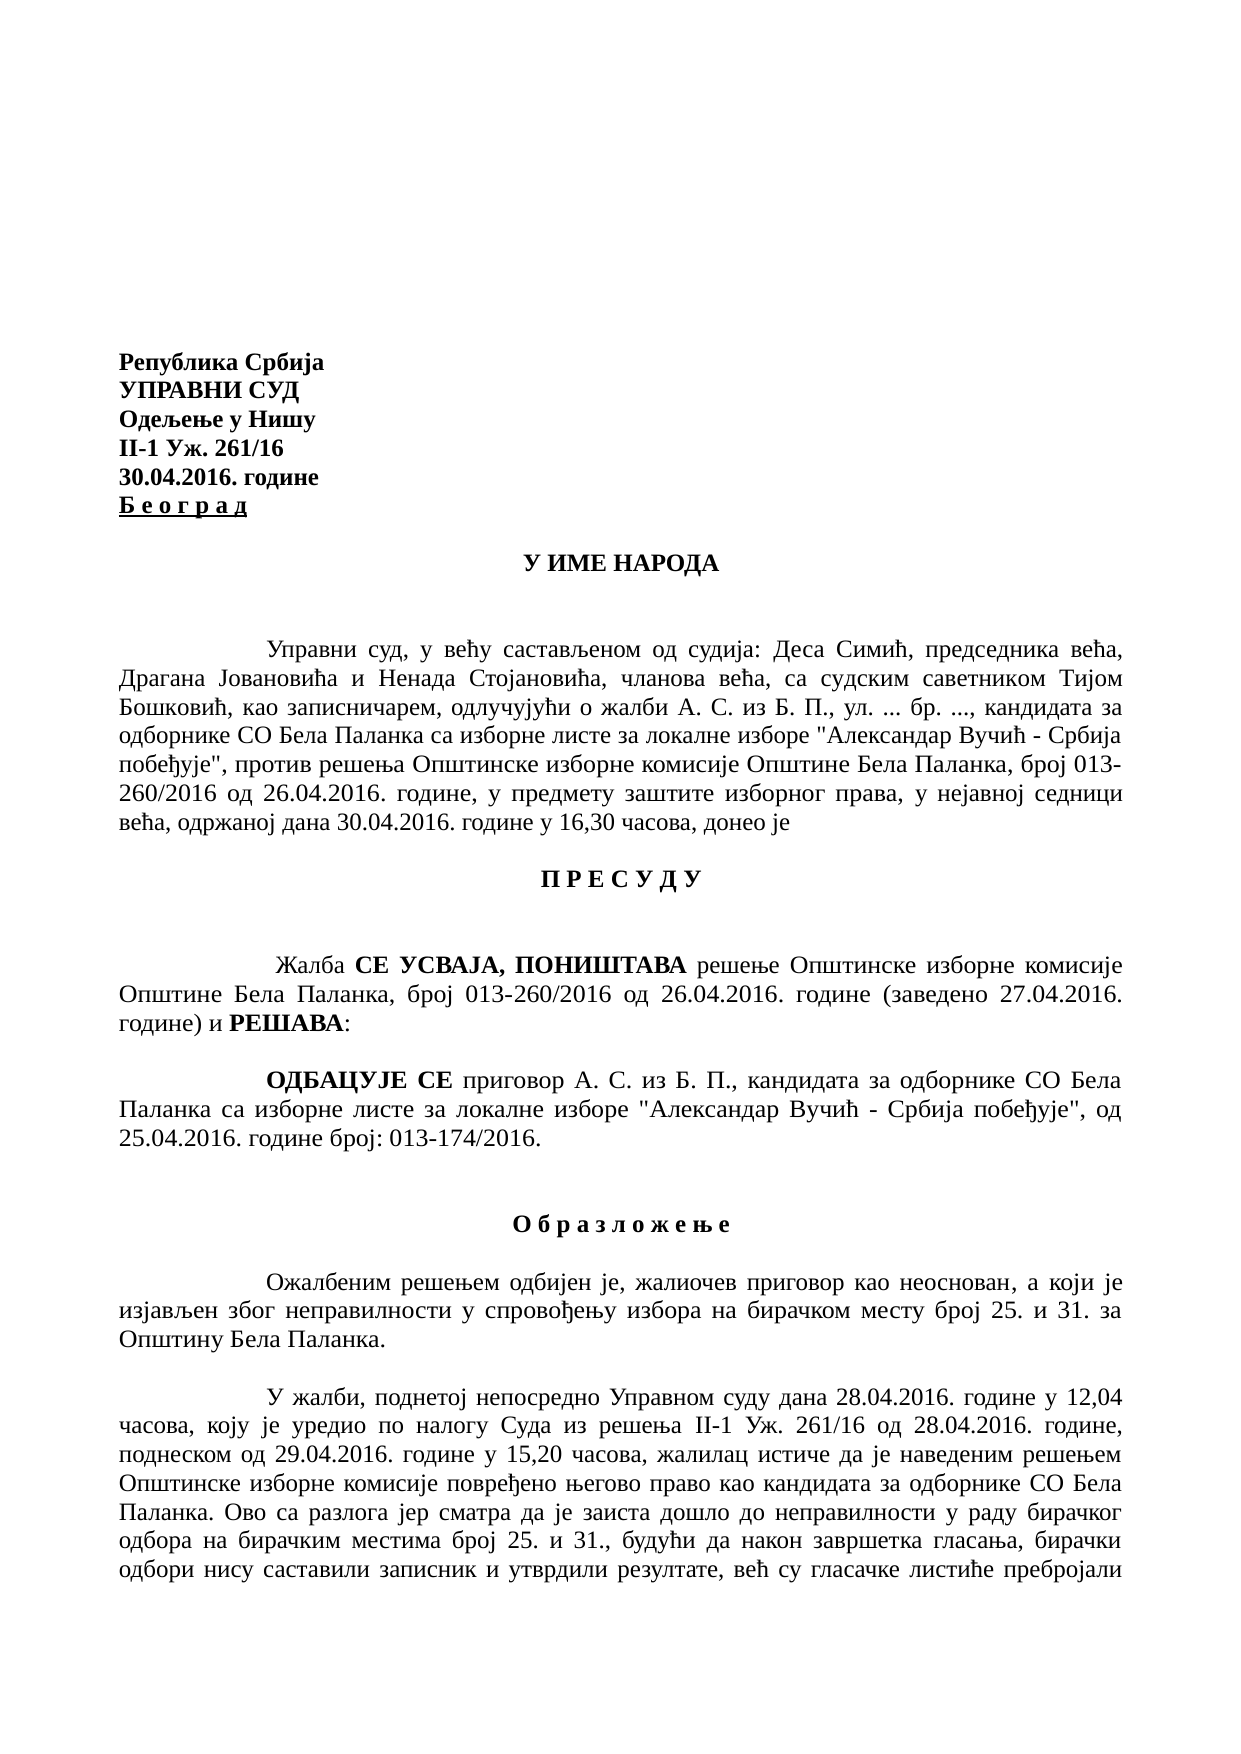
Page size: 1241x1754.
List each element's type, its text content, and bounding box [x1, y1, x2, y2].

text Ожалбеним решењем одбијен је, жалиочев приговор као неоснован, а који је изјављен због неправилности у спровођењу избора на бирачком месту број 25. и 31. за Општину Бела Паланка. [119, 1267, 1123, 1353]
text У жалби, поднетој непосредно Управном суду дана 28.04.2016. године у 12,04 часова, коју је уредио по налогу Суда из решења II-1 Уж. 261/16 од 28.04.2016. године, поднеском од 29.04.2016. године у 15,20 часова, жалилац истиче да је наведеним решењем Општинске изборне комисије повређено његово право као кандидата за одборнике СО Бела Паланка. Ово са разлога јер сматра да је заиста дошло до неправилности у раду бирачког одбора на бирачким местима број 25. и 31., будући да након завршетка гласања, бирачки одбори нису саставили записник и утврдили резултате, већ су гласачке листиће пребројали [119, 1382, 1123, 1583]
text О б р а з л о ж е њ е [119, 1209, 1123, 1238]
text ОДБАЦУЈЕ СЕ приговор А. С. из Б. П., кандидата за одборнике СО Бела Паланка са изборне листе за локалне изборе "Александар Вучић - Србија побеђује", од 25.04.2016. године број: 013-174/2016. [119, 1065, 1123, 1152]
text II-1 Уж. 261/16 [119, 433, 1123, 462]
text П Р Е С У Д У [119, 864, 1123, 893]
text Одељење у Нишу [119, 404, 1123, 433]
text 30.04.2016. године [119, 462, 1123, 490]
text Б е о г р а д [119, 490, 1123, 519]
text УПРАВНИ СУД [119, 375, 1123, 404]
text Жалба СЕ УСВАЈА, ПОНИШТАВА решење Општинске изборне комисије Општине Бела Паланка, број 013-260/2016 од 26.04.2016. године (заведено 27.04.2016. године) и РЕШАВА: [119, 950, 1123, 1037]
text У ИМЕ НАРОДА [119, 548, 1123, 577]
text Управни суд, у већу састављеном од судија: Деса Симић, председника већа, Драгана Јовановића и Ненада Стојановића, чланова већа, са судским саветником Тијом Бошковић, као записничарем, одлучујући о жалби А. С. из Б. П., ул. ... бр. ..., кандидата за одборнике СО Бела Паланка са изборне листе за локалне изборе "Александар Вучић - Србија побеђује", против решења Општинске изборне комисије Општине Бела Паланка, број 013-260/2016 од 26.04.2016. године, у предмету заштите изборног права, у нејавној седници већа, одржаној дана 30.04.2016. године у 16,30 часова, донео је [119, 634, 1123, 835]
text Република Србија [119, 135, 1123, 375]
